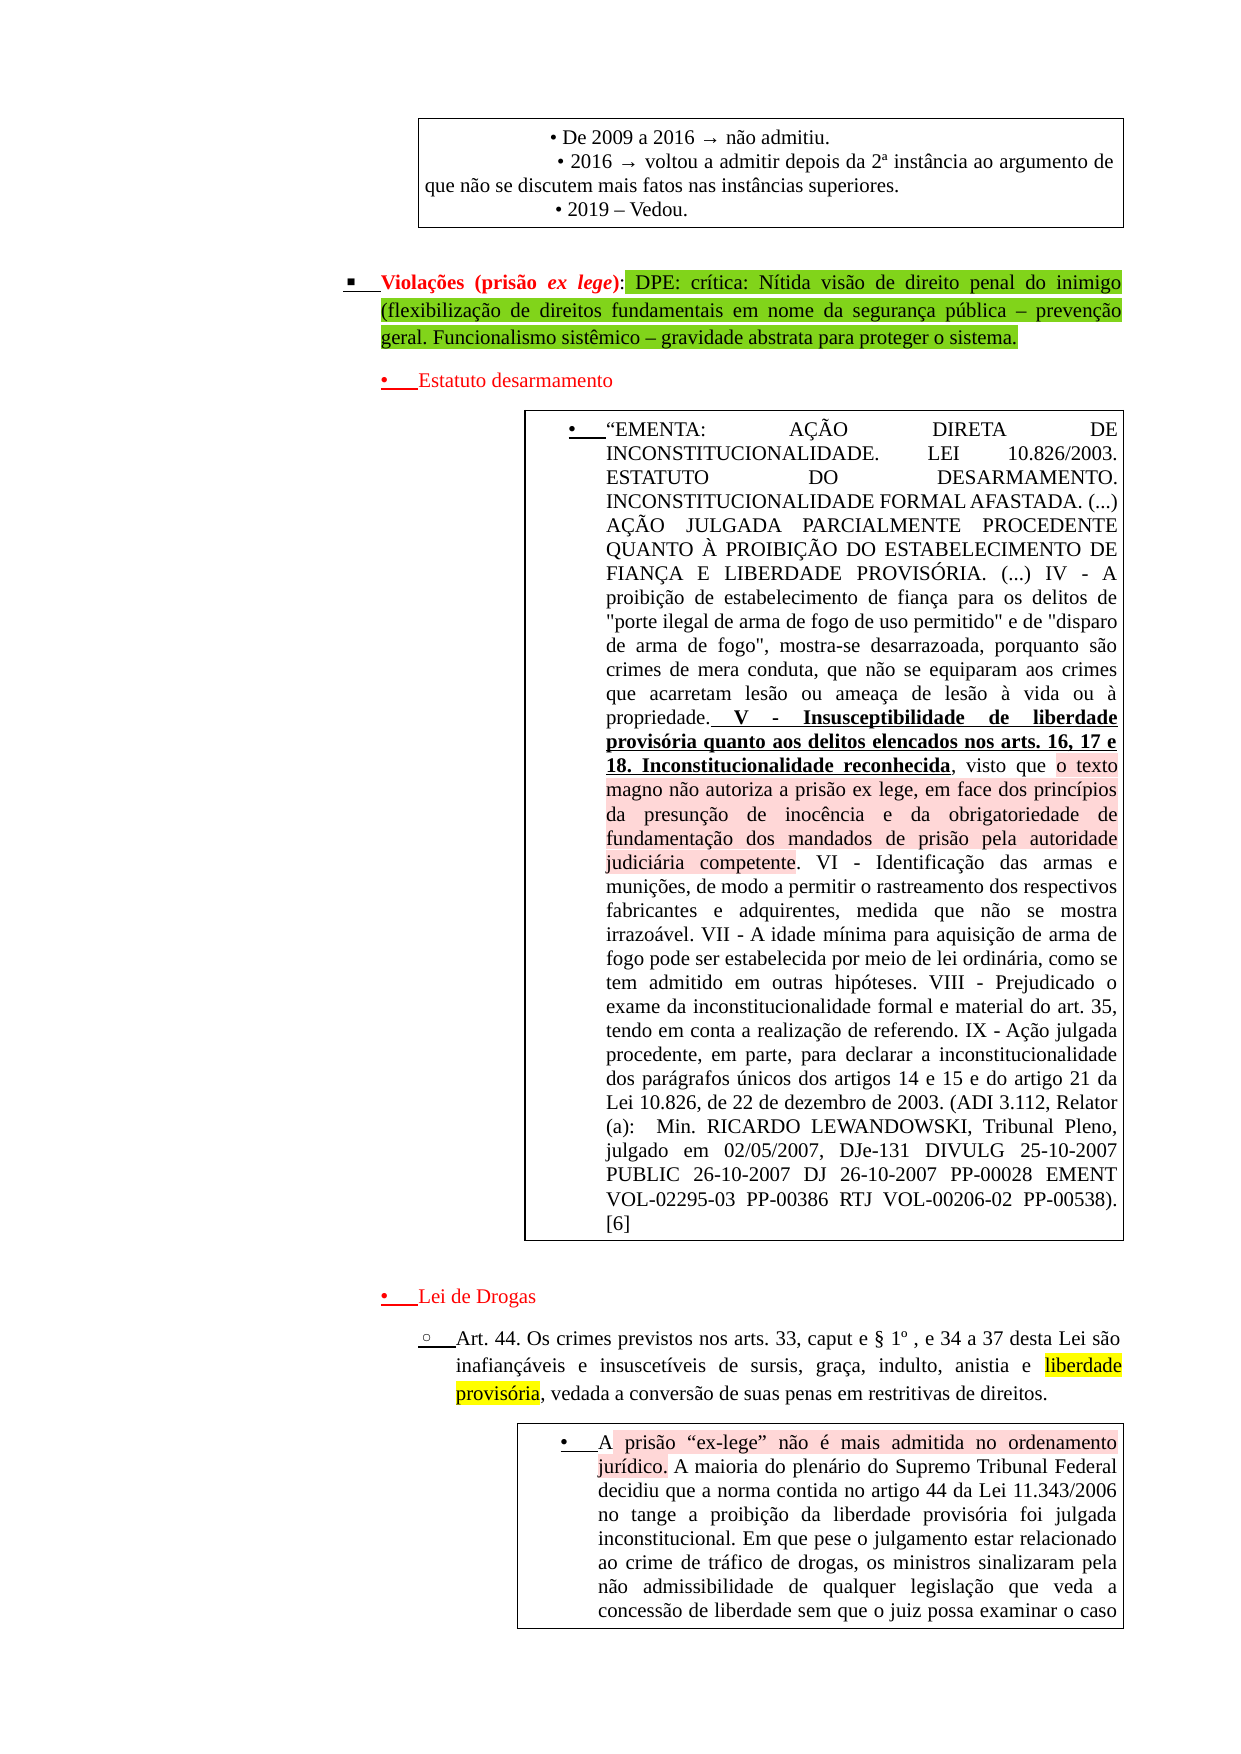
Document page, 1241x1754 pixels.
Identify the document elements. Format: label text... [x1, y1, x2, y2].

list Art. 44. Os crimes previstos nos arts. 33, caput e § 1º , e 34 a 37 desta Lei são inafiançáveis e insuscetíveis de sursis, graça, indulto, anistia e liberdade provisória, vedada a conversão de suas penas em restritivas de direitos. [418, 1326, 1122, 1405]
table_header A prisão “ex-lege” não é mais admitida no ordenamento jurídico. A maioria do plenário do Supremo Tribunal Federal decidiu que a norma contida no artigo 44 da Lei 11.343/2006 no tange a proibição da liberdade provisória foi julgada inconstitucional. Em que pese o julgamento estar relacionado ao crime de tráfico de drogas, os ministros sinalizaram pela não admissibilidade de qualquer legislação que veda a concessão de liberdade sem que o juiz possa examinar o caso concreto. O presente julgamento ocorreu na data de 10 de maio de 2012 nos autos do Habeas Corpus 140.339, tendo a decisão sido tomada por sete votos a três. Foram vencidos os ministros Marco Aurélio de Mello, Joaquim Barbosa e Luiz Fux. [518, 1424, 1123, 1628]
table_header • De 2009 a 2016 → não admitiu. • 2016 → voltou a admitir depois da 2ª instância ao argumento de que não se discutem mais fatos nas instâncias superiores. • 2019 – Vedou. [419, 119, 1123, 227]
table_header “EMENTA: AÇÃO DIRETA DE INCONSTITUCIONALIDADE. LEI 10.826/2003. ESTATUTO DO DESARMAMENTO. INCONSTITUCIONALIDADE FORMAL AFASTADA. (...) AÇÃO JULGADA PARCIALMENTE PROCEDENTE QUANTO À PROIBIÇÃO DO ESTABELECIMENTO DE FIANÇA E LIBERDADE PROVISÓRIA. (...) IV - A proibição de estabelecimento de fiança para os delitos de "porte ilegal de arma de fogo de uso permitido" e de "disparo de arma de fogo", mostra-se desarrazoada, porquanto são crimes de mera conduta, que não se equiparam aos crimes que acarretam lesão ou ameaça de lesão à vida ou à propriedade. V - Insusceptibilidade de liberdade provisória quanto aos delitos elencados nos arts. 16, 17 e 18. Inconstitucionalidade reconhecida, visto que o texto magno não autoriza a prisão ex lege, em face dos princípios da presunção de inocência e da obrigatoriedade de fundamentação dos mandados de prisão pela autoridade judiciária competente. VI - Identificação das armas e munições, de modo a permitir o rastreamento dos respectivos fabricantes e adquirentes, medida que não se mostra irrazoável. VII - A idade mínima para aquisição de arma de fogo pode ser estabelecida por meio de lei ordinária, como se tem admitido em outras hipóteses. VIII - Prejudicado o exame da inconstitucionalidade formal e material do art. 35, tendo em conta a realização de referendo. IX - Ação julgada procedente, em parte, para declarar a inconstitucionalidade dos parágrafos únicos dos artigos 14 e 15 e do artigo 21 da Lei 10.826, de 22 de dezembro de 2003. (ADI 3.112, Relator (a): Min. RICARDO LEWANDOWSKI, Tribunal Pleno, julgado em 02/05/2007, DJe-131 DIVULG 25-10-2007 PUBLIC 26-10-2007 DJ 26-10-2007 PP-00028 EMENT VOL-02295-03 PP-00386 RTJ VOL-00206-02 PP-00538).[6] [526, 411, 1123, 1240]
list Violações (prisão ex lege): DPE: crítica: Nítida visão de direito penal do inimigo (flexibilização de direitos fundamentais em nome da segurança pública – prevenção geral. Funcionalismo sistêmico – gravidade abstrata para proteger o sistema. [343, 270, 1122, 349]
list Estatuto desarmamento [381, 367, 1122, 392]
list Lei de Drogas [381, 1283, 1122, 1308]
